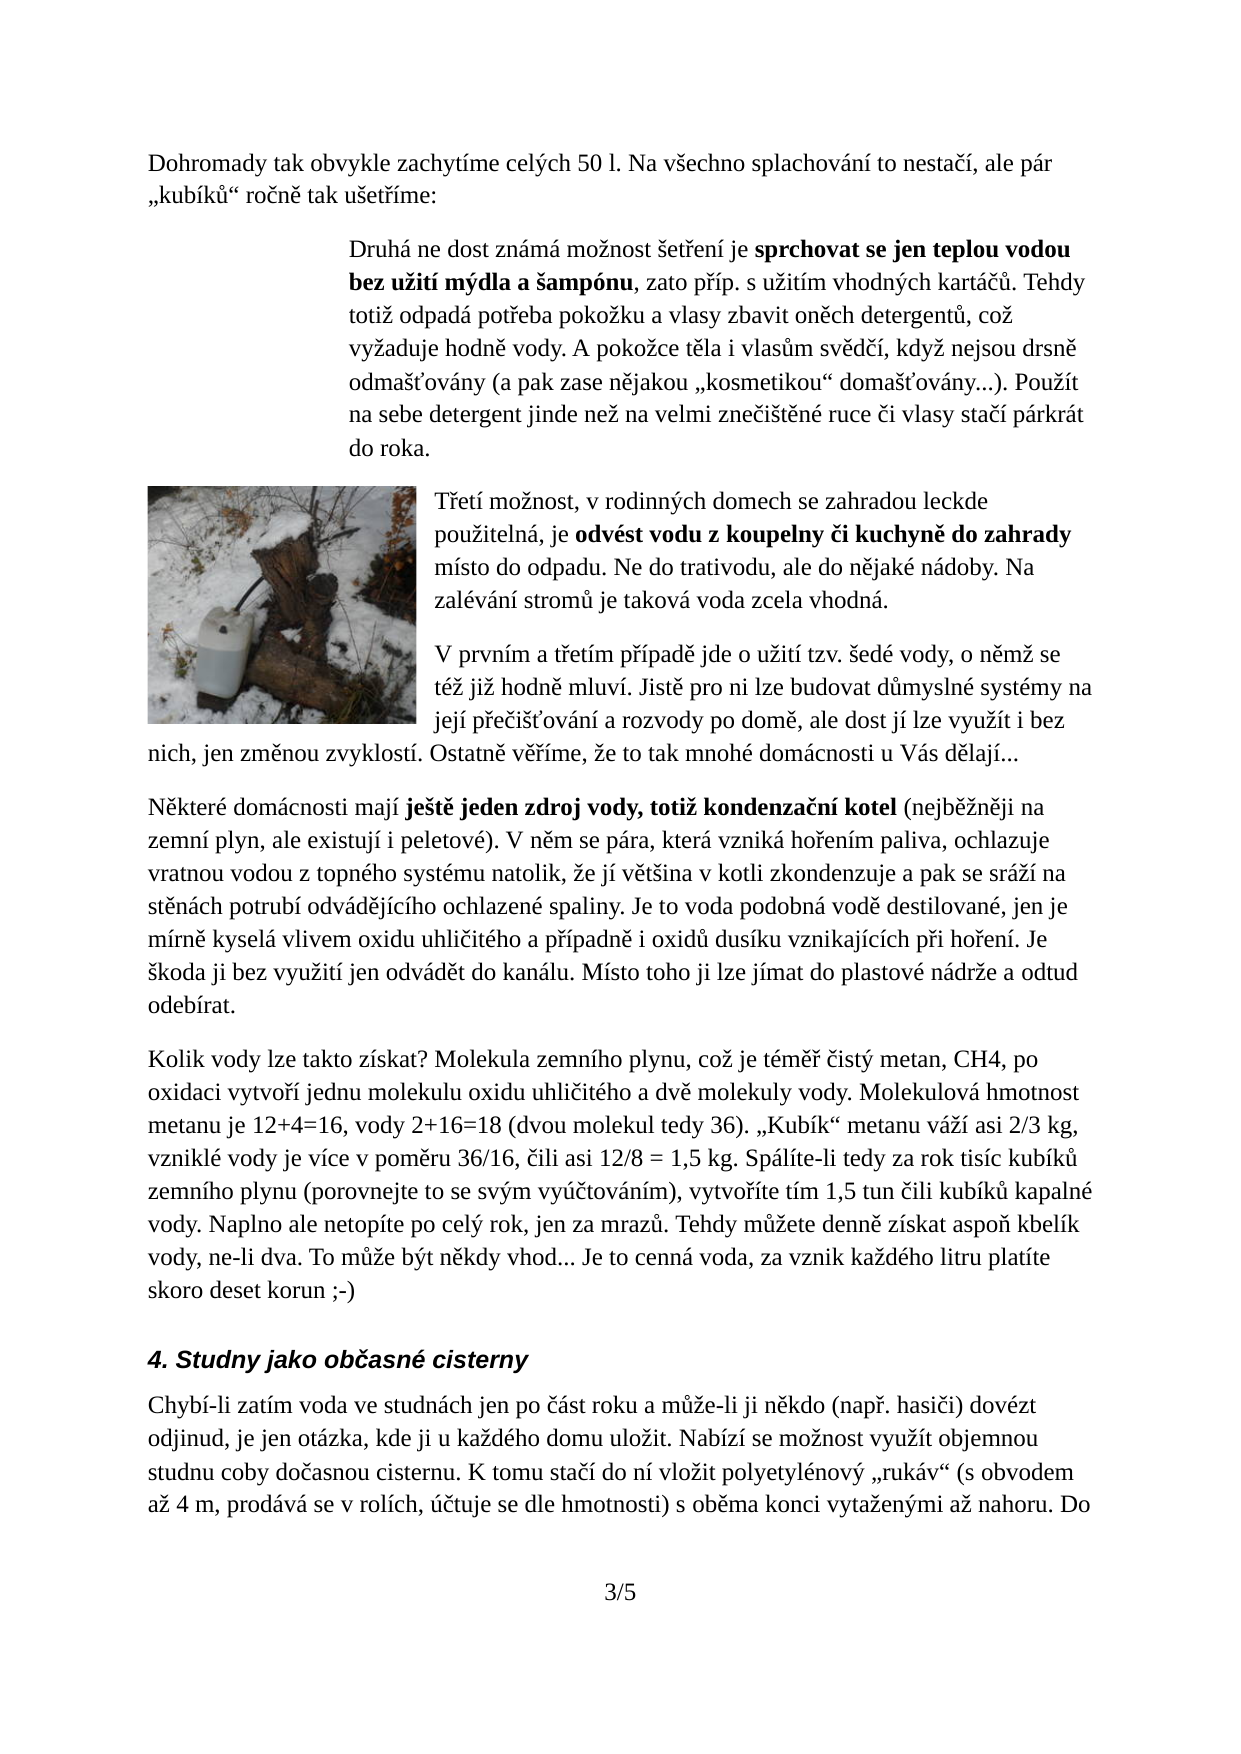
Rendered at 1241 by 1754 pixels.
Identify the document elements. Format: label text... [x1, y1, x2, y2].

subtitle 4. Studny jako občasné cisterny [148, 1345, 1093, 1374]
text Třetí možnost, v rodinných domech se zahradou leckde použitelná, je odvést vodu z koupelny či kuchyně do zahrady místo do odpadu. Ne do trativodu, ale do nějaké nádoby. Na zalévání stromů je taková voda zcela vhodná. [417, 486, 1093, 614]
text V prvním a třetím případě jde o užití tzv. šedé vody, o němž se též již hodně mluví. Jistě pro ni lze budovat důmyslné systémy na její přečišťování a rozvody po domě, ale dost jí lze využít i bez nich, jen změnou zvyklostí. Ostatně věříme, že to tak mnohé domácnosti u Vás dělají... [148, 639, 1093, 767]
picture [147, 486, 417, 724]
text Kolik vody lze takto získat? Molekula zemního plynu, což je téměř čistý metan, CH4, po oxidaci vytvoří jednu molekulu oxidu uhličitého a dvě molekuly vody. Molekulová hmotnost metanu je 12+4=16, vody 2+16=18 (dvou molekul tedy 36). „Kubík“ metanu váží asi 2/3 kg, vzniklé vody je více v poměru 36/16, čili asi 12/8 = 1,5 kg. Spálíte-li tedy za rok tisíc kubíků zemního plynu (porovnejte to se svým vyúčtováním), vytvoříte tím 1,5 tun čili kubíků kapalné vody. Naplno ale netopíte po celý rok, jen za mrazů. Tehdy můžete denně získat aspoň kbelík vody, ne-li dva. To může být někdy vhod... Je to cenná voda, za vznik každého litru platíte skoro deset korun ;-) [148, 1044, 1093, 1304]
text Chybí-li zatím voda ve studnách jen po část roku a může-li ji někdo (např. hasiči) dovézt odjinud, je jen otázka, kde ji u každého domu uložit. Nabízí se možnost využít objemnou studnu coby dočasnou cisternu. K tomu stačí do ní vložit polyetylénový „rukáv“ (s obvodem až 4 m, prodává se v rolích, účtuje se dle hmotnosti) s oběma konci vytaženými až nahoru. Do [148, 1391, 1093, 1518]
text Některé domácnosti mají ještě jeden zdroj vody, totiž kondenzační kotel (nejběžněji na zemní plyn, ale existují i peletové). V něm se pára, která vzniká hořením paliva, ochlazuje vratnou vodou z topného systému natolik, že jí většina v kotli zkondenzuje a pak se sráží na stěnách potrubí odvádějícího ochlazené spaliny. Je to voda podobná vodě destilované, jen je mírně kyselá vlivem oxidu uhličitého a případně i oxidů dusíku vznikajících při hoření. Je škoda ji bez využití jen odvádět do kanálu. Místo toho ji lze jímat do plastové nádrže a odtud odebírat. [148, 792, 1093, 1019]
text Dohromady tak obvykle zachytíme celých 50 l. Na všechno splachování to nestačí, ale pár „kubíků“ ročně tak ušetříme: [148, 148, 1093, 209]
text Druhá ne dost známá možnost šetření je sprchovat se jen teplou vodou bez užití mýdla a šampónu, zato příp. s užitím vhodných kartáčů. Tehdy totiž odpadá potřeba pokožku a vlasy zbavit oněch detergentů, což vyžaduje hodně vody. A pokožce těla i vlasům svědčí, když nejsou drsně odmašťovány (a pak zase nějakou „kosmetikou“ domašťovány...). Použít na sebe detergent jinde než na velmi znečištěné ruce či vlasy stačí párkrát do roka. [148, 234, 1093, 461]
